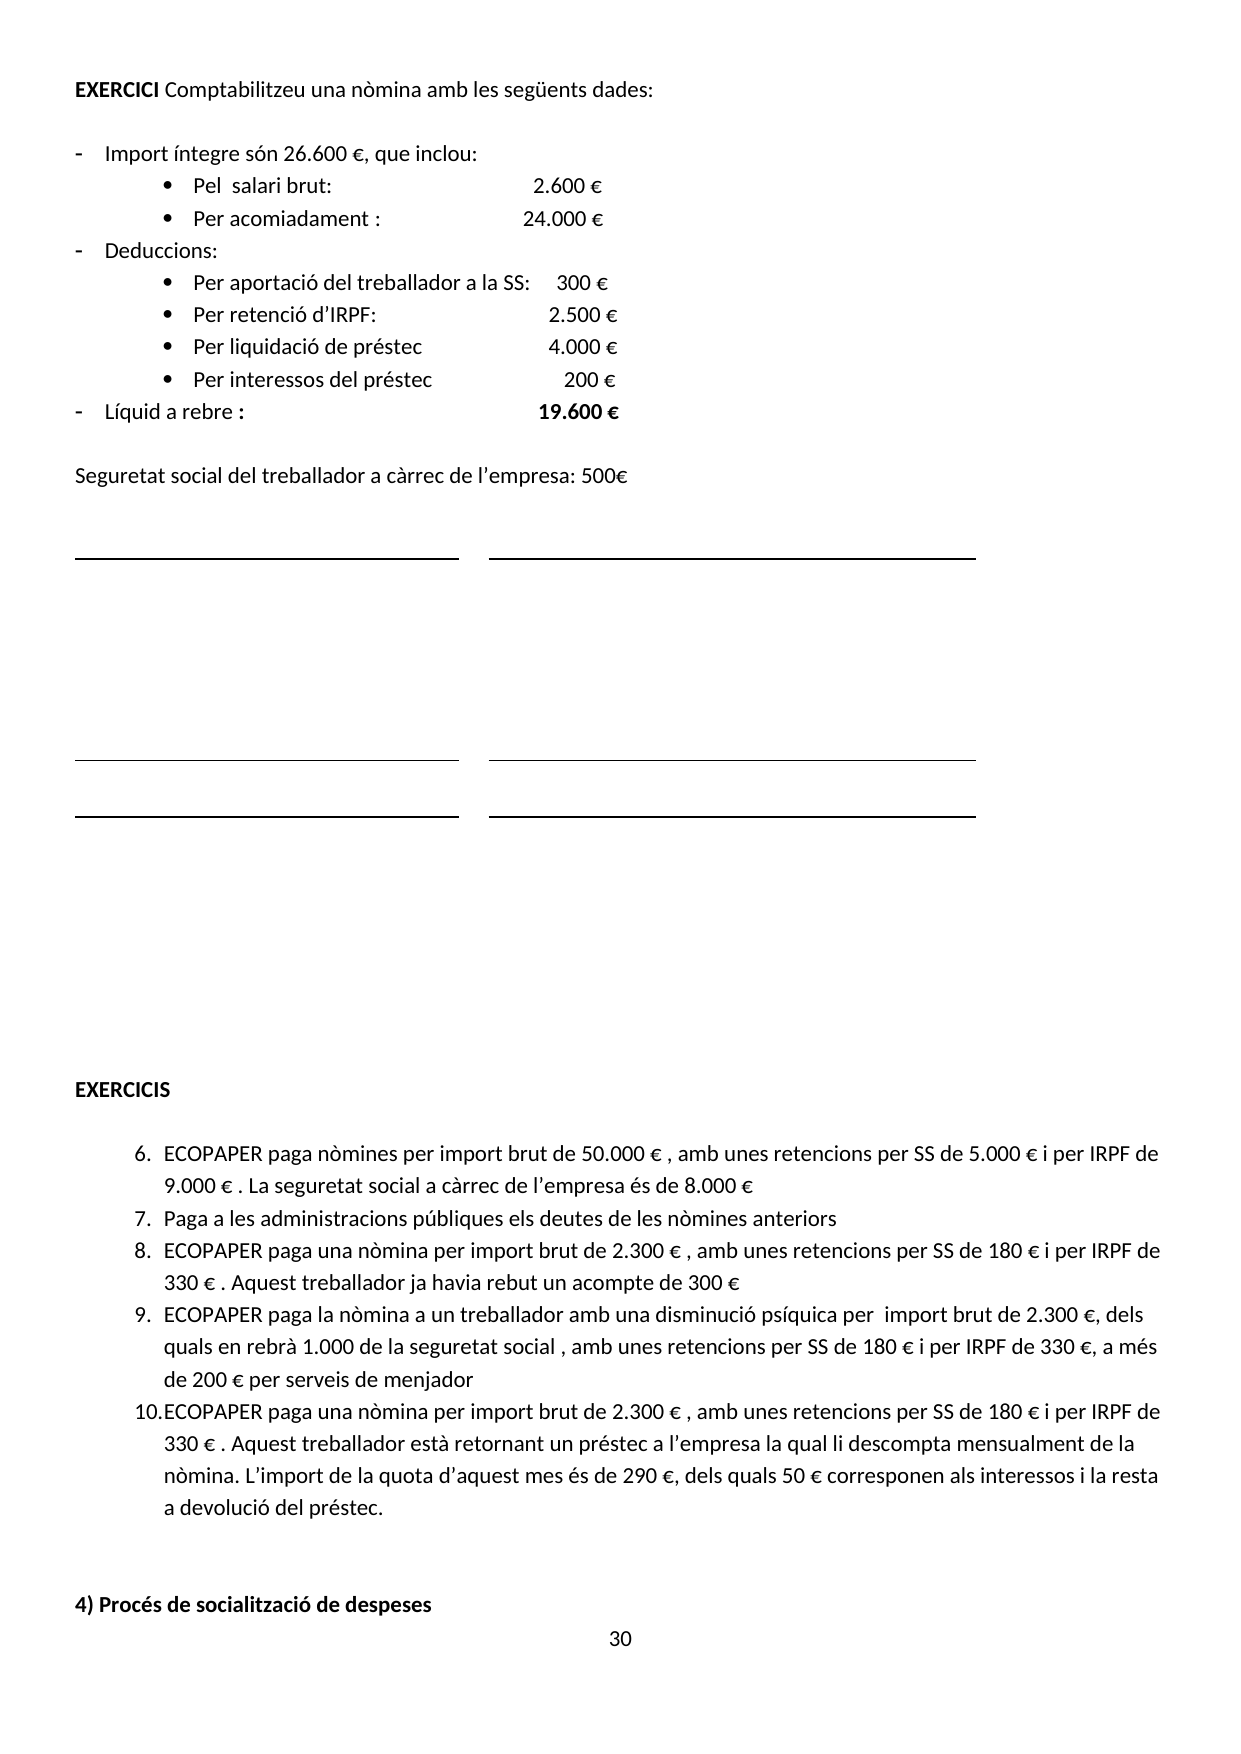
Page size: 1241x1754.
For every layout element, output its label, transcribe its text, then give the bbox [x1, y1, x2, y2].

table_cell [223, 761, 282, 816]
list Import íntegre són 26.600 €, que inclou: [75, 139, 1165, 167]
list ECOPAPER paga una nòmina per import brut de 2.300 € , amb unes retencions per SS de 180 € i per IRPF de 330 € . Aquest treballador ja havia rebut un acompte de 300 € [134, 1236, 1165, 1296]
table_cell [489, 761, 828, 816]
list Per retenció d’IRPF: 2.500 € [164, 300, 1165, 328]
table_header [489, 560, 828, 760]
text EXERCICI Comptabilitzeu una nòmina amb les següents dades: [75, 75, 1165, 103]
text Seguretat social del treballador a càrrec de l’empresa: 500€ [75, 461, 1165, 489]
list Per aportació del treballador a la SS: 300 € [164, 268, 1165, 296]
table_cell [282, 761, 459, 816]
table_header [75, 560, 134, 760]
list Líquid a rebre : 19.600 € [75, 397, 1165, 425]
list Pel salari brut: 2.600 € [164, 172, 1165, 199]
list ECOPAPER paga nòmines per import brut de 50.000 € , amb unes retencions per SS de 5.000 € i per IRPF de 9.000 € . La seguretat social a càrrec de l’empresa és de 8.000 € [134, 1139, 1165, 1199]
table_header [282, 560, 459, 760]
table_header [134, 560, 223, 760]
table_cell [828, 761, 887, 816]
text 4) Procés de socialització de despeses [75, 1590, 1165, 1618]
table_cell [887, 761, 976, 816]
table_header [887, 560, 976, 760]
table_header [459, 558, 488, 760]
table_cell [459, 760, 488, 816]
table_header [223, 560, 282, 760]
table_cell [75, 761, 134, 816]
list ECOPAPER paga la nòmina a un treballador amb una disminució psíquica per import brut de 2.300 €, dels quals en rebrà 1.000 de la seguretat social , amb unes retencions per SS de 180 € i per IRPF de 330 €, a més de 200 € per serveis de menjador [134, 1300, 1165, 1393]
text EXERCICIS [75, 1075, 1165, 1103]
list Per liquidació de préstec 4.000 € [164, 332, 1165, 361]
table_header [828, 560, 887, 760]
table_cell [134, 761, 223, 816]
list ECOPAPER paga una nòmina per import brut de 2.300 € , amb unes retencions per SS de 180 € i per IRPF de 330 € . Aquest treballador està retornant un préstec a l’empresa la qual li descompta mensualment de la nòmina. L’import de la quota d’aquest mes és de 290 €, dels quals 50 € corresponen als interessos i la resta a devolució del préstec. [134, 1397, 1165, 1521]
list Deduccions: [75, 236, 1165, 264]
list Paga a les administracions públiques els deutes de les nòmines anteriors [134, 1204, 1165, 1232]
list Per acomiadament : 24.000 € [164, 204, 1165, 232]
list Per interessos del préstec 200 € [164, 365, 1165, 393]
